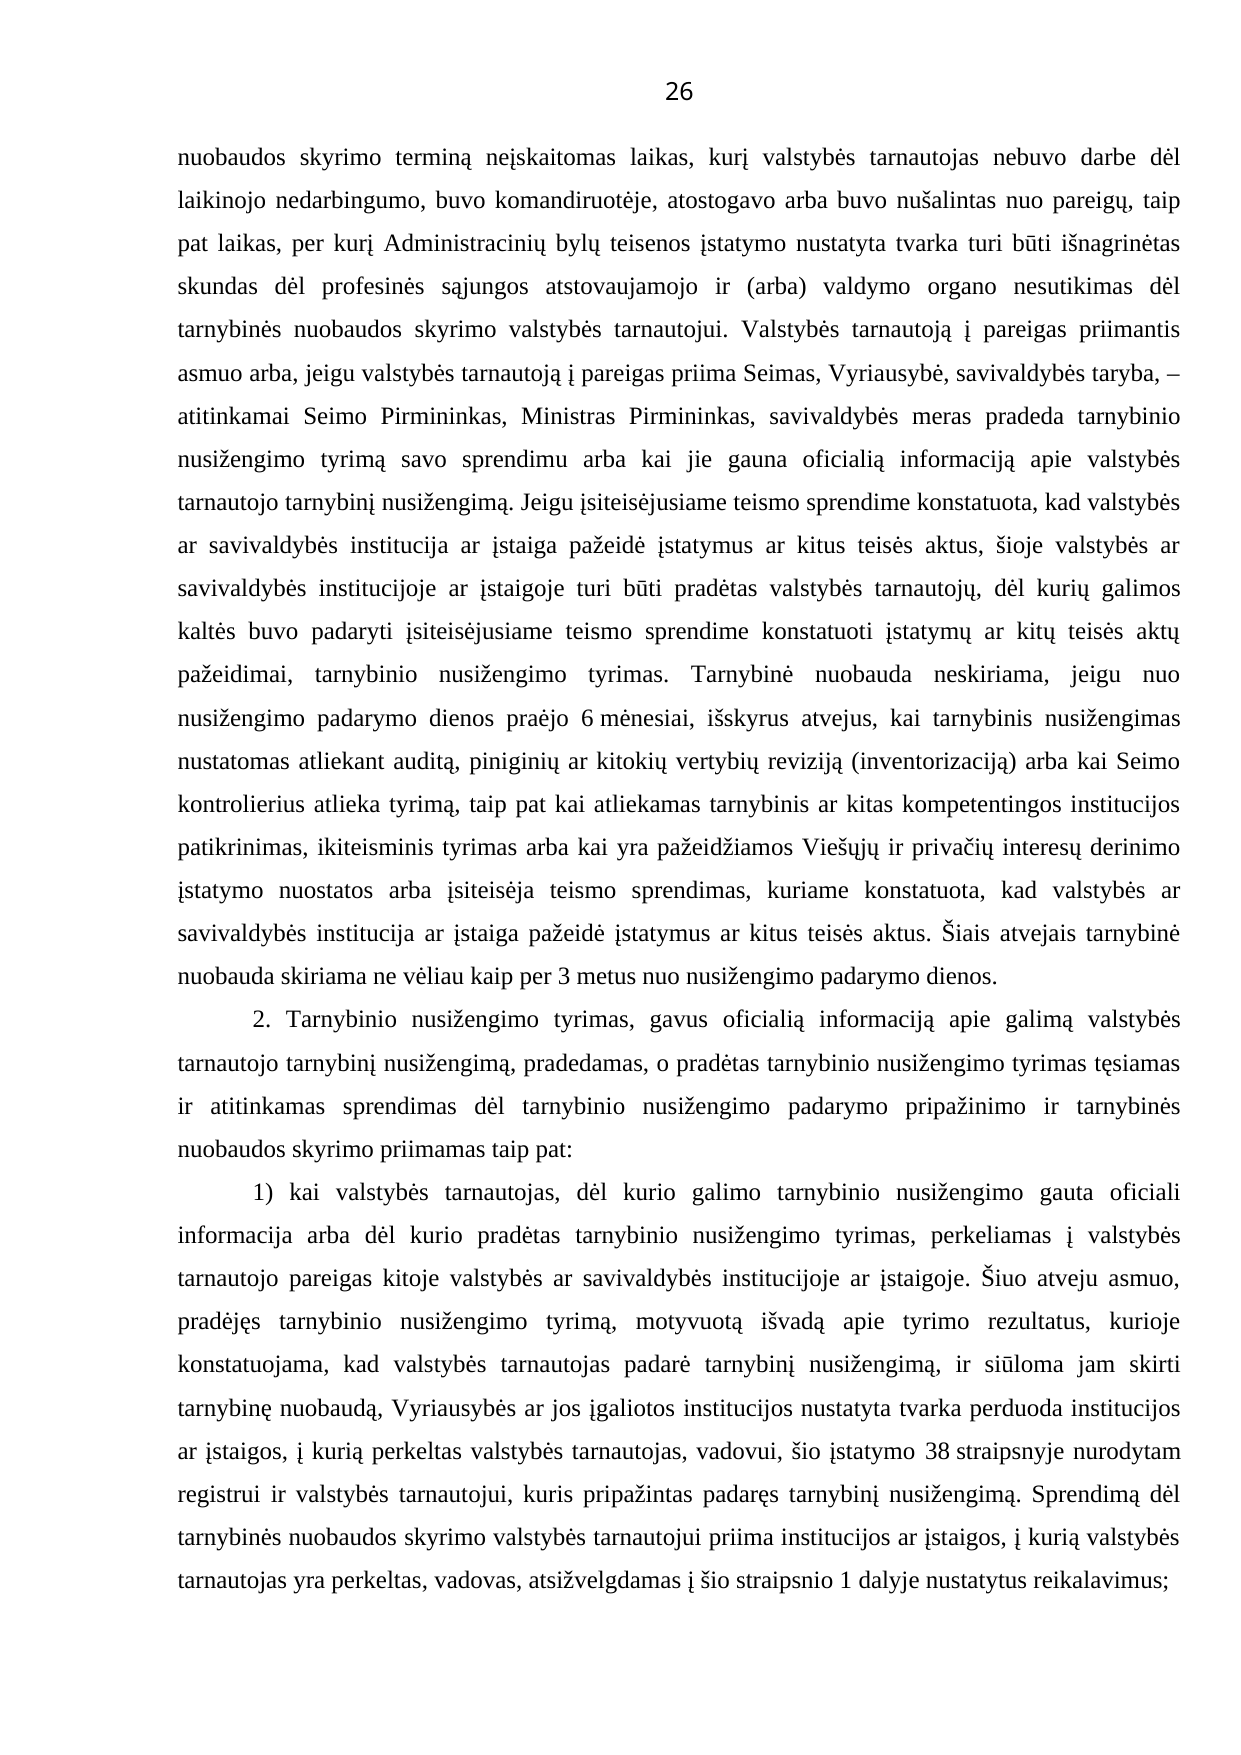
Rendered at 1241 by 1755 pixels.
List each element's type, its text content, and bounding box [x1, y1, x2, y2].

text 1) kai valstybės tarnautojas, dėl kurio galimo tarnybinio nusižengimo gauta oficiali informacija arba dėl kurio pradėtas tarnybinio nusižengimo tyrimas, perkeliamas į valstybės tarnautojo pareigas kitoje valstybės ar savivaldybės institucijoje ar įstaigoje. Šiuo atveju asmuo, pradėjęs tarnybinio nusižengimo tyrimą, motyvuotą išvadą apie tyrimo rezultatus, kurioje konstatuojama, kad valstybės tarnautojas padarė tarnybinį nusižengimą, ir siūloma jam skirti tarnybinę nuobaudą, Vyriausybės ar jos įgaliotos institucijos nustatyta tvarka perduoda institucijos ar įstaigos, į kurią perkeltas valstybės tarnautojas, vadovui, šio įstatymo 38 straipsnyje nurodytam registrui ir valstybės tarnautojui, kuris pripažintas padaręs tarnybinį nusižengimą. Sprendimą dėl tarnybinės nuobaudos skyrimo valstybės tarnautojui priima institucijos ar įstaigos, į kurią valstybės tarnautojas yra perkeltas, vadovas, atsižvelgdamas į šio straipsnio 1 dalyje nustatytus reikalavimus; [177, 1177, 1181, 1594]
text 2. Tarnybinio nusižengimo tyrimas, gavus oficialią informaciją apie galimą valstybės tarnautojo tarnybinį nusižengimą, pradedamas, o pradėtas tarnybinio nusižengimo tyrimas tęsiamas ir atitinkamas sprendimas dėl tarnybinio nusižengimo padarymo pripažinimo ir tarnybinės nuobaudos skyrimo priimamas taip pat: [177, 1004, 1181, 1163]
text nuobaudos skyrimo terminą neįskaitomas laikas, kurį valstybės tarnautojas nebuvo darbe dėl laikinojo nedarbingumo, buvo komandiruotėje, atostogavo arba buvo nušalintas nuo pareigų, taip pat laikas, per kurį Administracinių bylų teisenos įstatymo nustatyta tvarka turi būti išnagrinėtas skundas dėl profesinės sąjungos atstovaujamojo ir (arba) valdymo organo nesutikimas dėl tarnybinės nuobaudos skyrimo valstybės tarnautojui. Valstybės tarnautoją į pareigas priimantis asmuo arba, jeigu valstybės tarnautoją į pareigas priima Seimas, Vyriausybė, savivaldybės taryba, – atitinkamai Seimo Pirmininkas, Ministras Pirmininkas, savivaldybės meras pradeda tarnybinio nusižengimo tyrimą savo sprendimu arba kai jie gauna oficialią informaciją apie valstybės tarnautojo tarnybinį nusižengimą. Jeigu įsiteisėjusiame teismo sprendime konstatuota, kad valstybės ar savivaldybės institucija ar įstaiga pažeidė įstatymus ar kitus teisės aktus, šioje valstybės ar savivaldybės institucijoje ar įstaigoje turi būti pradėtas valstybės tarnautojų, dėl kurių galimos kaltės buvo padaryti įsiteisėjusiame teismo sprendime konstatuoti įstatymų ar kitų teisės aktų pažeidimai, tarnybinio nusižengimo tyrimas. Tarnybinė nuobauda neskiriama, jeigu nuo nusižengimo padarymo dienos praėjo 6 mėnesiai, išskyrus atvejus, kai tarnybinis nusižengimas nustatomas atliekant auditą, piniginių ar kitokių vertybių reviziją (inventorizaciją) arba kai Seimo kontrolierius atlieka tyrimą, taip pat kai atliekamas tarnybinis ar kitas kompetentingos institucijos patikrinimas, ikiteisminis tyrimas arba kai yra pažeidžiamos Viešųjų ir privačių interesų derinimo įstatymo nuostatos arba įsiteisėja teismo sprendimas, kuriame konstatuota, kad valstybės ar savivaldybės institucija ar įstaiga pažeidė įstatymus ar kitus teisės aktus. Šiais atvejais tarnybinė nuobauda skiriama ne vėliau kaip per 3 metus nuo nusižengimo padarymo dienos. [177, 142, 1181, 990]
